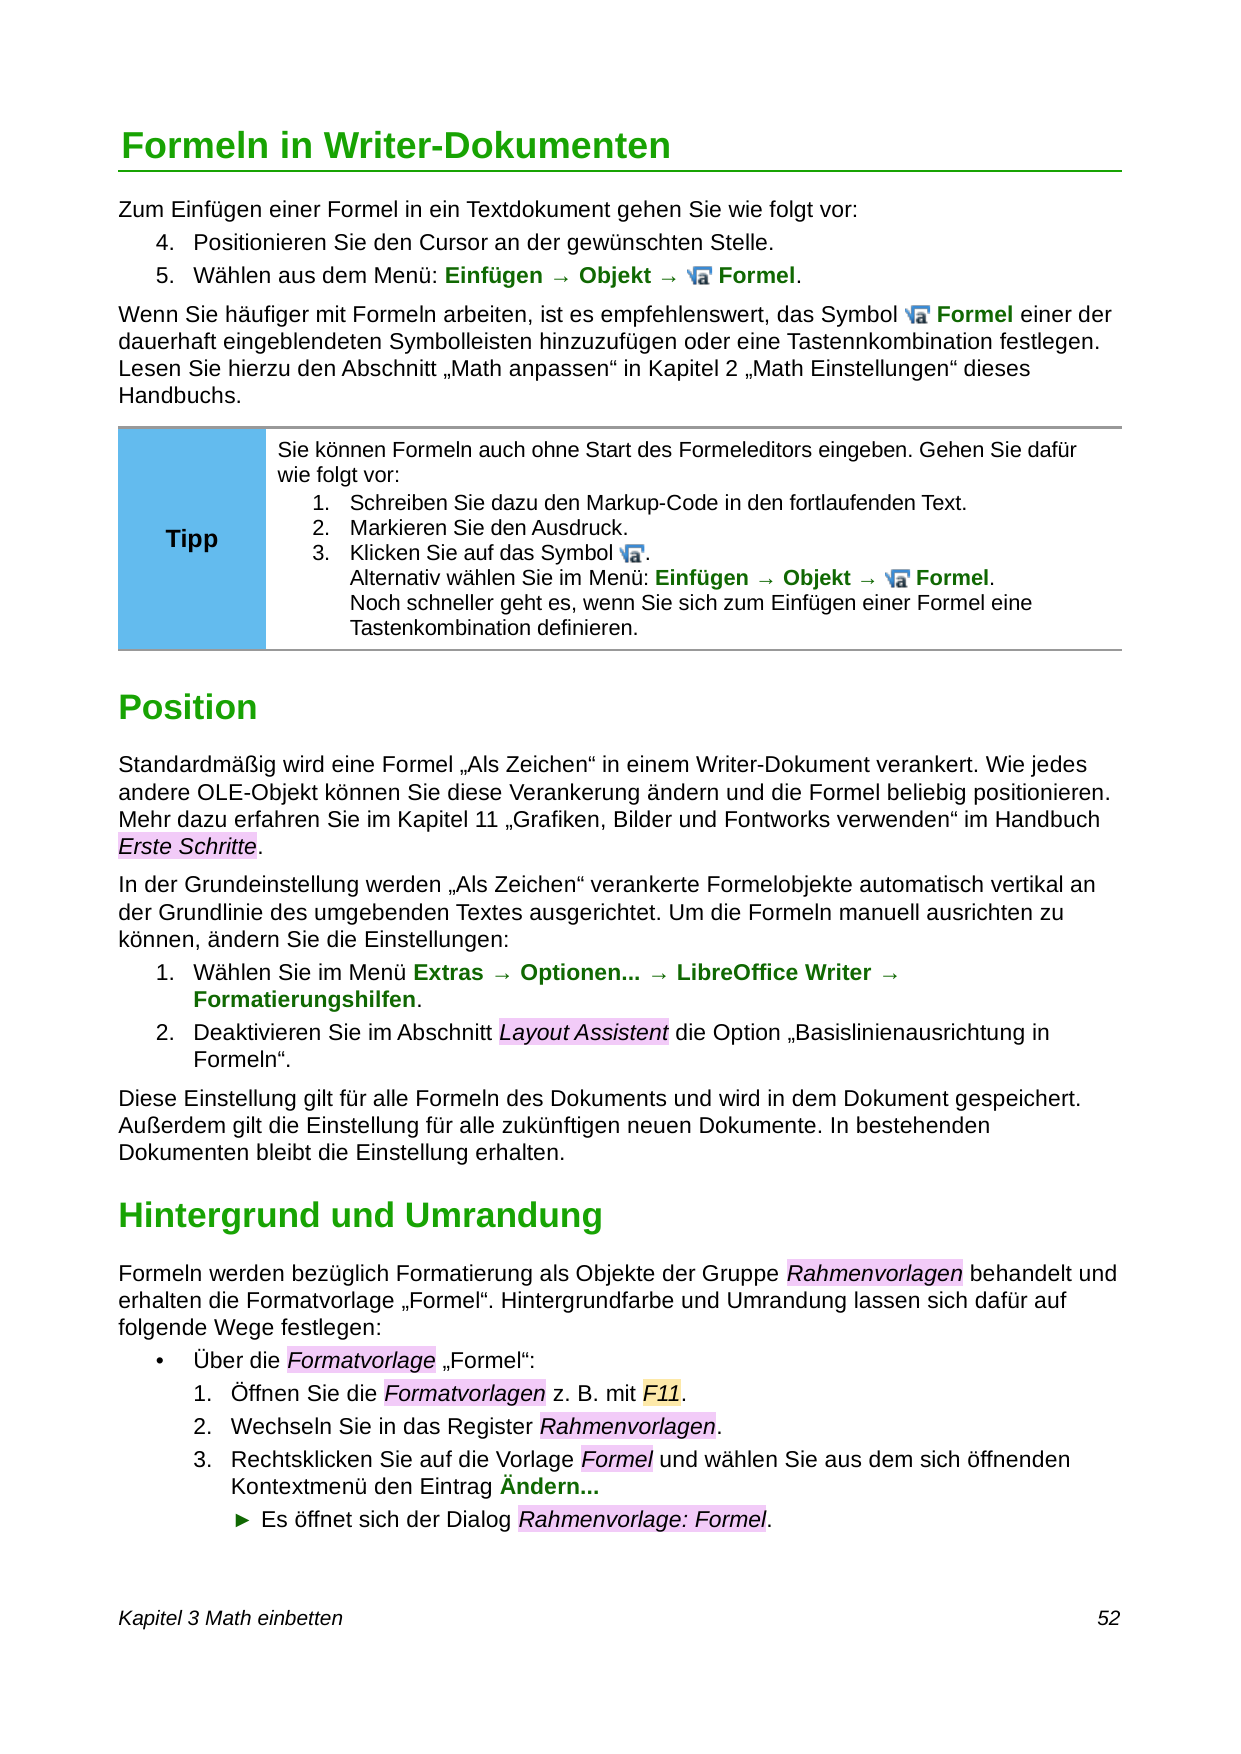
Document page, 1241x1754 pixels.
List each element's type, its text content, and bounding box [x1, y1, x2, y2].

list Über die Formatvorlage „Formel“: [436, 1346, 1122, 1373]
text Diese Einstellung gilt für alle Formeln des Dokuments und wird in dem Dokument gespeichert. Außerdem gilt die Einstellung für alle zukünftigen neuen Dokumente. In bestehenden Dokumenten bleibt die Einstellung erhalten. [118, 1084, 1122, 1165]
list Wählen Sie im Menü Extras → Optionen... → LibreOffice Writer → Formatierungshilfen. [156, 958, 1122, 1012]
list Wechseln Sie in das Register Rahmenvorlagen. [193, 1412, 540, 1439]
text Zum Einfügen einer Formel in ein Textdokument gehen Sie wie folgt vor: [118, 196, 1122, 223]
picture [687, 262, 713, 288]
picture [619, 540, 645, 566]
list Positionieren Sie den Cursor an der gewünschten Stelle. [156, 228, 1122, 256]
table_header Tipp [118, 429, 266, 649]
subtitle Hintergrund und Umrandung [118, 1195, 1122, 1235]
list Wählen aus dem Menü: Einfügen → Objekt → Formel. [156, 262, 1122, 289]
list Deaktivieren Sie im Abschnitt Layout Assistent die Option „Basislinienausrichtung in Formeln“. [156, 1018, 1122, 1072]
text In der Grundeinstellung werden „Als Zeichen“ verankerte Formelobjekte automatisch vertikal an der Grundlinie des umgebenden Textes ausgerichtet. Um die Formeln manuell ausrichten zu können, ändern Sie die Einstellungen: [118, 871, 1122, 952]
list Es öffnet sich der Dialog Rahmenvorlage: Formel. [766, 1505, 1122, 1532]
subtitle Formeln in Writer-Dokumenten [118, 121, 1122, 170]
list Wechseln Sie in das Register Rahmenvorlagen. [716, 1412, 1122, 1439]
subtitle Position [118, 687, 1122, 727]
picture [905, 301, 930, 327]
list Rechtsklicken Sie auf die Vorlage Formel und wählen Sie aus dem sich öffnenden Kontextmenü den Eintrag Ändern... [193, 1445, 1122, 1499]
list Öffnen Sie die Formatvorlagen z. B. mit F11. [193, 1379, 384, 1406]
table_header Sie können Formeln auch ohne Start des Formeleditors eingeben. Gehen Sie dafür wie folgt vor: Schreiben Sie dazu den Markup-Code in den fortlaufenden Text. Markieren Sie den Ausdruck. Klicken Sie auf das Symbol . Alternativ wählen Sie im Menü: Einfügen → Objekt → Formel. Noch schneller geht es, wenn Sie sich zum Einfügen einer Formel eine Tastenkombination definieren. [266, 429, 1122, 649]
text Wenn Sie häufiger mit Formeln arbeiten, ist es empfehlenswert, das Symbol Formel einer der dauerhaft eingeblendeten Symbolleisten hinzuzufügen oder eine Tastennkombination festlegen. Lesen Sie hierzu den Abschnitt „Math anpassen“ in Kapitel 2 „Math Einstellungen“ dieses Handbuchs. [118, 300, 1122, 409]
text Standardmäßig wird eine Formel „Als Zeichen“ in einem Writer-Dokument verankert. Wie jedes andere OLE-Objekt können Sie diese Verankerung ändern und die Formel beliebig positionieren. Mehr dazu erfahren Sie im Kapitel 11 „Grafiken, Bilder und Fontworks verwenden“ im Handbuch Erste Schritte. [118, 751, 1122, 859]
list Über die Formatvorlage „Formel“: [156, 1346, 287, 1373]
list Es öffnet sich der Dialog Rahmenvorlage: Formel. [231, 1505, 518, 1532]
list Öffnen Sie die Formatvorlagen z. B. mit F11. [681, 1379, 1122, 1406]
text Formeln werden bezüglich Formatierung als Objekte der Gruppe Rahmenvorlagen behandelt und erhalten die Formatvorlage „Formel“. Hintergrundfarbe und Umrandung lassen sich dafür auf folgende Wege festlegen: [118, 1259, 1122, 1340]
list Öffnen Sie die Formatvorlagen z. B. mit F11. [546, 1379, 643, 1406]
picture [885, 565, 911, 591]
